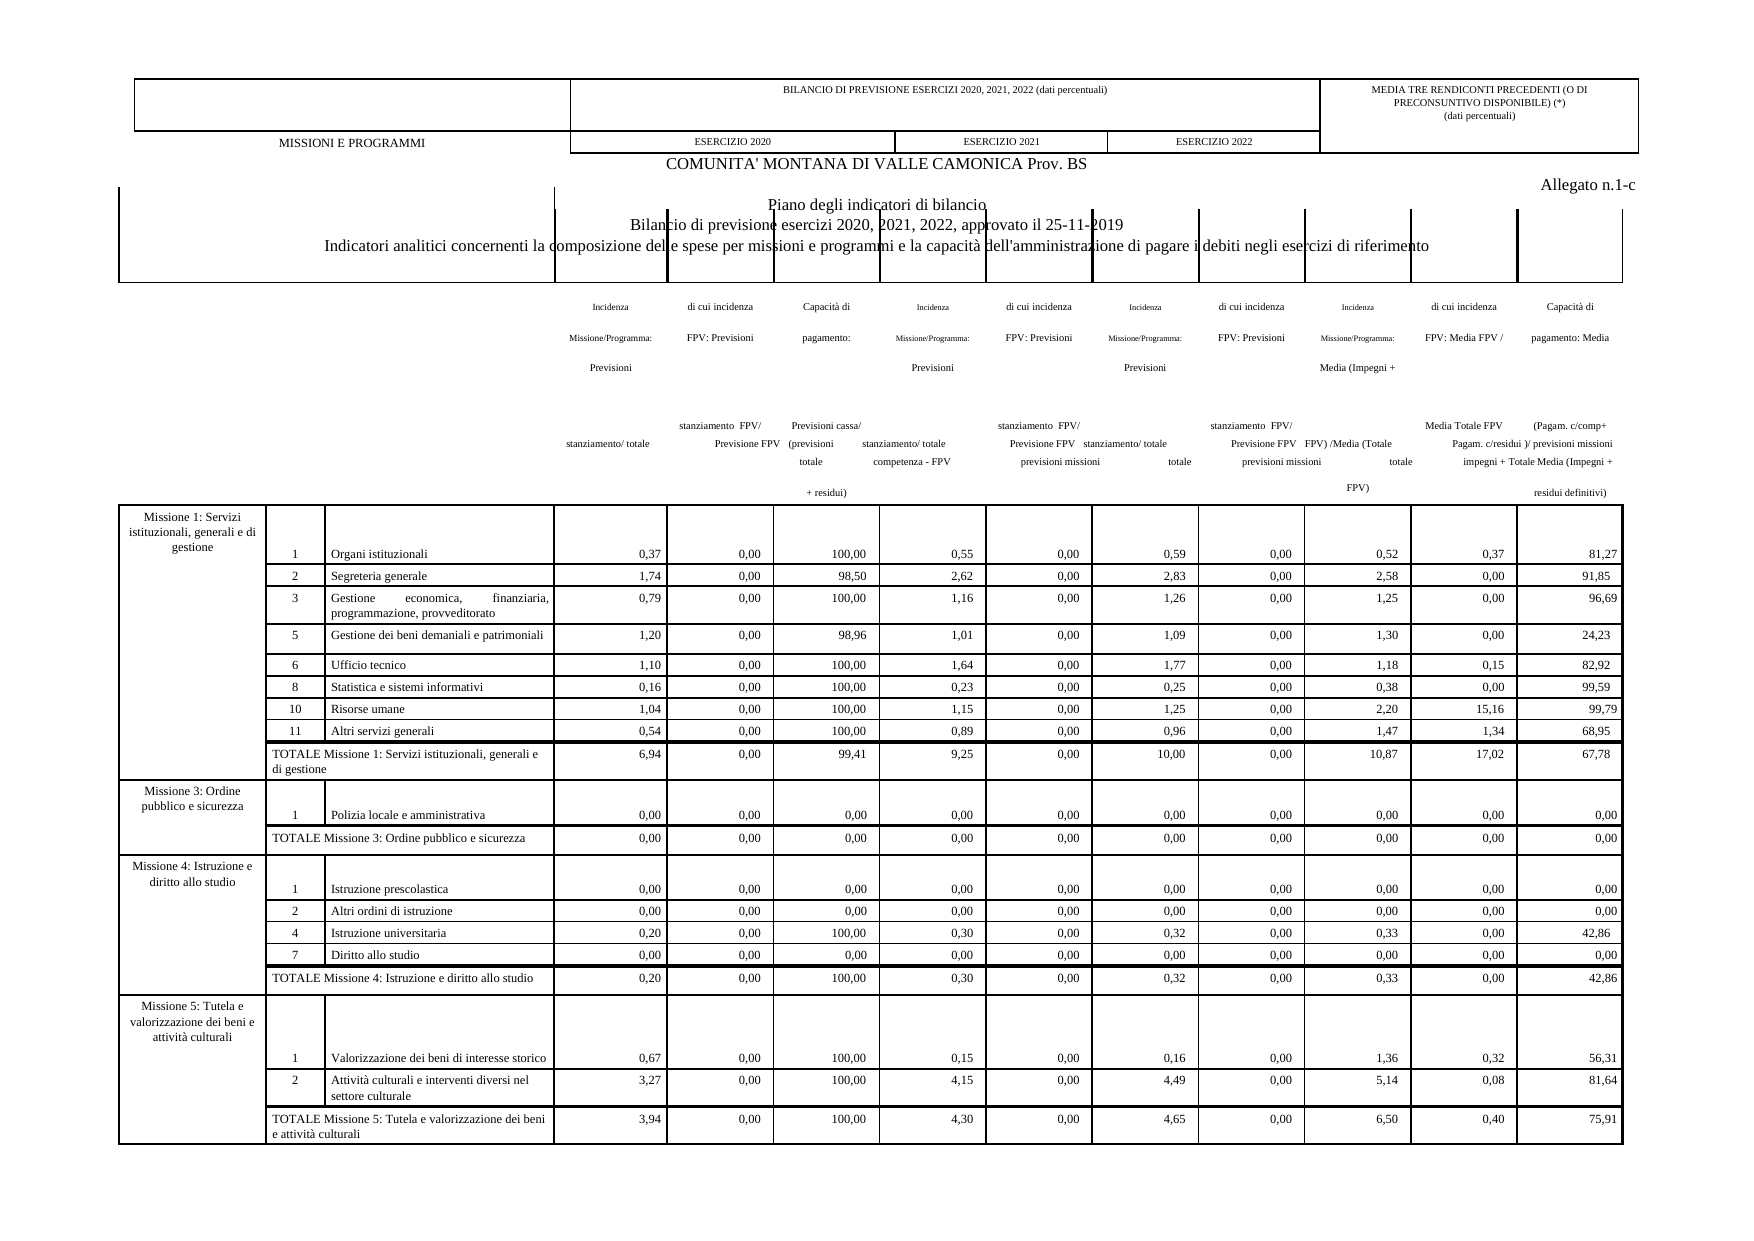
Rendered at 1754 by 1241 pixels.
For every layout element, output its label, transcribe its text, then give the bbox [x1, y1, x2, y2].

table_cell 0,00 [1199, 655, 1304, 675]
table_header 0,00 [668, 506, 773, 563]
table_header 100,00 [774, 506, 879, 563]
table_cell 42,86 [1518, 922, 1621, 942]
table_cell 100,00 [774, 996, 879, 1068]
table_cell 0,00 [987, 781, 1091, 824]
table_cell 0,00 [1093, 856, 1198, 899]
table_cell 0,00 [880, 901, 985, 921]
table_cell 100,00 [774, 655, 879, 675]
table_header 0,37 [555, 506, 666, 563]
table_cell 0,00 [880, 827, 985, 854]
table_cell Gestione dei beni demaniali e patrimoniali [326, 625, 553, 653]
table_cell 2 [267, 565, 324, 585]
table_cell 6,94 [555, 744, 666, 779]
table_cell 0,00 [987, 625, 1091, 653]
table_cell 0,00 [668, 827, 773, 854]
table_cell 0,32 [1093, 922, 1198, 942]
table_cell 10,00 [1093, 744, 1198, 779]
table_header 0,37 [1412, 506, 1516, 563]
table_cell 24,23 [1518, 625, 1621, 653]
table_cell 0,00 [987, 827, 1091, 854]
table_header 0,52 [1305, 506, 1410, 563]
table_header 0,00 [1199, 506, 1304, 563]
table_cell Attività culturali e interventi diversi nel settore culturale [326, 1070, 553, 1105]
table_cell 0,00 [987, 856, 1091, 899]
table_cell 0,00 [1199, 996, 1304, 1068]
table_cell 0,00 [1305, 901, 1410, 921]
text stanziamento FPV/ Previsioni cassa/ stanziamento FPV/ stanziamento FPV/ Media Totale FPV (Pagam. c/comp+ [134, 407, 1636, 435]
table_cell 0,32 [1093, 968, 1198, 994]
table_cell 1 [267, 856, 324, 899]
table_cell Missione 3: Ordine pubblico e sicurezza [120, 781, 265, 854]
table_cell 0,40 [1412, 1108, 1516, 1143]
table_cell 0,00 [1199, 587, 1304, 622]
table_cell 0,00 [987, 655, 1091, 675]
table_cell 98,50 [774, 565, 879, 585]
table_cell 0,00 [668, 720, 773, 740]
table_cell 1 [267, 996, 324, 1068]
table_cell 2 [267, 1070, 324, 1105]
table_cell 56,31 [1518, 996, 1621, 1068]
table_cell 5 [267, 625, 324, 653]
table_cell 75,91 [1518, 1108, 1621, 1143]
table_cell 0,00 [1305, 827, 1410, 854]
table_header 0,59 [1093, 506, 1198, 563]
table_cell 100,00 [774, 720, 879, 740]
table_cell 0,00 [880, 781, 985, 824]
table_cell 0,32 [1412, 996, 1516, 1068]
table_cell 6,50 [1305, 1108, 1410, 1143]
table_cell 0,25 [1093, 677, 1198, 697]
table_cell Segreteria generale [326, 565, 553, 585]
table_cell 100,00 [774, 587, 879, 622]
table_cell 0,00 [774, 856, 879, 899]
table_cell 0,00 [1412, 565, 1516, 585]
table_cell 0,00 [1199, 901, 1304, 921]
table_cell 0,00 [555, 856, 666, 899]
table_cell 99,41 [774, 744, 879, 779]
table_cell 42,86 [1518, 968, 1621, 994]
table_cell 0,00 [1412, 587, 1516, 622]
table_cell 0,00 [987, 720, 1091, 740]
table_cell 0,23 [880, 677, 985, 697]
table_cell 0,79 [555, 587, 666, 622]
table_cell 100,00 [774, 1070, 879, 1105]
table_cell 0,00 [1199, 968, 1304, 994]
table_cell 0,54 [555, 720, 666, 740]
table_cell 0,00 [1199, 625, 1304, 653]
table_cell 0,00 [668, 655, 773, 675]
table_cell Altri servizi generali [326, 720, 553, 740]
table_cell 0,00 [555, 781, 666, 824]
table_cell TOTALE Missione 3: Ordine pubblico e sicurezza [267, 827, 553, 854]
table_cell 0,00 [1305, 856, 1410, 899]
table_cell 100,00 [774, 1108, 879, 1143]
table_cell 10,87 [1305, 744, 1410, 779]
table_cell 0,00 [668, 901, 773, 921]
table_cell 0,00 [1093, 781, 1198, 824]
table_cell 6 [267, 655, 324, 675]
table_cell 0,00 [987, 699, 1091, 718]
table_cell 0,00 [987, 968, 1091, 994]
table_cell 0,00 [1518, 901, 1621, 921]
table_cell 0,33 [1305, 922, 1410, 942]
table_cell 0,00 [668, 565, 773, 585]
text + residui) FPV) residui definitivi) [134, 474, 1636, 502]
table_cell 1,20 [555, 625, 666, 653]
text stanziamento/ totale Previsione FPV (previsioni stanziamento/ totale Previsione FPV stanziamento/ totale Previsione FPV FPV) /Media (Totale Pagam. c/residui )/ previsioni missioni totale competenza - FPV previsioni missioni totale previsioni missioni totale impegni + Totale Media (Impegni + [520, 438, 1613, 467]
table_cell 0,00 [1412, 856, 1516, 899]
table_cell 0,00 [1093, 944, 1198, 964]
table_cell 0,00 [668, 744, 773, 779]
table_cell 0,00 [1518, 944, 1621, 964]
table_cell 0,00 [987, 565, 1091, 585]
table_cell 3,94 [555, 1108, 666, 1143]
table_cell 7 [267, 944, 324, 964]
table_cell 1,04 [555, 699, 666, 718]
table_cell 0,00 [1412, 922, 1516, 942]
table_cell 1,47 [1305, 720, 1410, 740]
table_cell 0,38 [1305, 677, 1410, 697]
table_cell Risorse umane [326, 699, 553, 718]
table_cell 3 [267, 587, 324, 622]
table_cell 2,83 [1093, 565, 1198, 585]
table_cell 98,96 [774, 625, 879, 653]
table_cell 0,00 [555, 944, 666, 964]
table_cell Statistica e sistemi informativi [326, 677, 553, 697]
table_cell 0,00 [987, 901, 1091, 921]
table_cell 0,00 [555, 827, 666, 854]
table_cell Ufficio tecnico [326, 655, 553, 675]
table_cell 0,33 [1305, 968, 1410, 994]
table_cell 1,26 [1093, 587, 1198, 622]
table_cell 0,00 [774, 944, 879, 964]
table_header Organi istituzionali [326, 506, 553, 563]
table_cell Altri ordini di istruzione [326, 901, 553, 921]
table_cell 0,00 [668, 856, 773, 899]
table_cell 2,58 [1305, 565, 1410, 585]
table_header Missione 1: Servizi istituzionali, generali e di gestione [120, 506, 265, 779]
table_cell 0,00 [1412, 968, 1516, 994]
table_cell 4,65 [1093, 1108, 1198, 1143]
table_cell TOTALE Missione 4: Istruzione e diritto allo studio [267, 968, 553, 994]
table_cell Istruzione universitaria [326, 922, 553, 942]
table_cell 0,00 [1412, 677, 1516, 697]
table_header 81,27 [1518, 506, 1621, 563]
table_cell 0,00 [987, 587, 1091, 622]
table_header 0,00 [987, 506, 1091, 563]
table_cell 9,25 [880, 744, 985, 779]
table_cell Polizia locale e amministrativa [326, 781, 553, 824]
table_cell 0,00 [668, 587, 773, 622]
table_cell 0,00 [668, 996, 773, 1068]
table_cell 100,00 [774, 677, 879, 697]
table_cell 0,30 [880, 922, 985, 942]
table_cell 0,89 [880, 720, 985, 740]
table_cell 0,00 [1199, 1070, 1304, 1105]
table_cell 5,14 [1305, 1070, 1410, 1105]
table_cell 0,00 [1199, 944, 1304, 964]
table_cell 0,16 [555, 677, 666, 697]
table_cell 0,00 [1518, 856, 1621, 899]
table_cell 99,79 [1518, 699, 1621, 718]
table_cell 0,00 [1199, 720, 1304, 740]
table_cell 0,00 [1518, 827, 1621, 854]
table_cell 0,00 [1199, 922, 1304, 942]
table_cell 0,00 [668, 944, 773, 964]
table_cell 0,00 [987, 744, 1091, 779]
table_cell 100,00 [774, 922, 879, 942]
table_cell 0,30 [880, 968, 985, 994]
table_cell Diritto allo studio [326, 944, 553, 964]
table_cell 0,00 [1412, 781, 1516, 824]
table_cell 15,16 [1412, 699, 1516, 718]
table_cell 11 [267, 720, 324, 740]
table_cell 0,00 [880, 944, 985, 964]
table_cell 0,00 [774, 781, 879, 824]
table_cell 0,00 [987, 677, 1091, 697]
table_cell 91,85 [1518, 565, 1621, 585]
table_cell 0,00 [555, 901, 666, 921]
table_cell 0,00 [668, 625, 773, 653]
table_cell 0,15 [1412, 655, 1516, 675]
table_cell 0,00 [1199, 856, 1304, 899]
table_cell 100,00 [774, 968, 879, 994]
table_cell Gestione economica, finanziaria, programmazione, provveditorato [326, 587, 553, 622]
table_cell 1 [267, 781, 324, 824]
table_cell 0,15 [880, 996, 985, 1068]
table_cell 0,00 [668, 699, 773, 718]
table_cell 0,96 [1093, 720, 1198, 740]
table_cell 0,00 [1199, 827, 1304, 854]
table_cell 67,78 [1518, 744, 1621, 779]
table_cell 0,00 [1199, 699, 1304, 718]
table_cell 0,08 [1412, 1070, 1516, 1105]
table_cell 0,00 [668, 677, 773, 697]
table_cell Missione 4: Istruzione e diritto allo studio [120, 856, 265, 994]
table_cell 2,20 [1305, 699, 1410, 718]
table_cell 0,00 [1412, 901, 1516, 921]
table_header 0,55 [880, 506, 985, 563]
table_cell 0,00 [1305, 781, 1410, 824]
table_cell 0,00 [987, 1070, 1091, 1105]
table_cell 0,00 [1093, 827, 1198, 854]
table_cell Valorizzazione dei beni di interesse storico [326, 996, 553, 1068]
table_cell 0,00 [1199, 781, 1304, 824]
table_cell 0,00 [1518, 781, 1621, 824]
table_cell 0,00 [668, 1070, 773, 1105]
table_cell 0,00 [774, 827, 879, 854]
table_cell 1,15 [880, 699, 985, 718]
table_header 1 [267, 506, 324, 563]
table_cell 1,18 [1305, 655, 1410, 675]
table_cell Missione 5: Tutela e valorizzazione dei beni e attività culturali [120, 996, 265, 1143]
table_cell 4 [267, 922, 324, 942]
table_cell 0,00 [1412, 944, 1516, 964]
table_cell 4,30 [880, 1108, 985, 1143]
table_cell 0,20 [555, 922, 666, 942]
table_cell 1,25 [1093, 699, 1198, 718]
table_cell 1,10 [555, 655, 666, 675]
table_cell TOTALE Missione 1: Servizi istituzionali, generali e di gestione [267, 744, 553, 779]
table_cell 0,00 [987, 922, 1091, 942]
table_cell 1,36 [1305, 996, 1410, 1068]
table_cell 0,00 [1199, 1108, 1304, 1143]
table_cell 1,09 [1093, 625, 1198, 653]
table_cell 0,00 [1412, 827, 1516, 854]
table_cell 2,62 [880, 565, 985, 585]
table_cell 81,64 [1518, 1070, 1621, 1105]
table_cell 1,64 [880, 655, 985, 675]
table_cell 0,00 [668, 922, 773, 942]
table_cell 0,00 [1199, 565, 1304, 585]
table_cell 99,59 [1518, 677, 1621, 697]
table_cell 1,77 [1093, 655, 1198, 675]
table_cell 0,00 [1412, 625, 1516, 653]
table_cell Istruzione prescolastica [326, 856, 553, 899]
table_cell 2 [267, 901, 324, 921]
table_cell 0,00 [1199, 744, 1304, 779]
table_cell 0,00 [668, 1108, 773, 1143]
table_cell 1,34 [1412, 720, 1516, 740]
table_cell 1,16 [880, 587, 985, 622]
table_cell 0,00 [1093, 901, 1198, 921]
table_cell 0,00 [1199, 677, 1304, 697]
table_cell TOTALE Missione 5: Tutela e valorizzazione dei beni e attività culturali [267, 1108, 553, 1143]
table_cell 1,74 [555, 565, 666, 585]
table_cell 0,00 [1305, 944, 1410, 964]
table_cell 0,00 [987, 996, 1091, 1068]
table_cell 3,27 [555, 1070, 666, 1105]
table_cell 4,15 [880, 1070, 985, 1105]
table_cell 0,00 [987, 1108, 1091, 1143]
table_cell 1,01 [880, 625, 985, 653]
table_cell 96,69 [1518, 587, 1621, 622]
table_cell 82,92 [1518, 655, 1621, 675]
table_cell 0,00 [880, 856, 985, 899]
table_cell 10 [267, 699, 324, 718]
table_cell 100,00 [774, 699, 879, 718]
table_cell 4,49 [1093, 1070, 1198, 1105]
table_cell 68,95 [1518, 720, 1621, 740]
table_cell 8 [267, 677, 324, 697]
table_cell 0,67 [555, 996, 666, 1068]
table_cell 0,00 [987, 944, 1091, 964]
table_cell 0,00 [774, 901, 879, 921]
table_cell 1,30 [1305, 625, 1410, 653]
table_cell 1,25 [1305, 587, 1410, 622]
table_cell 0,00 [668, 968, 773, 994]
table_cell 17,02 [1412, 744, 1516, 779]
table_cell 0,16 [1093, 996, 1198, 1068]
table_cell 0,00 [668, 781, 773, 824]
table_cell 0,20 [555, 968, 666, 994]
